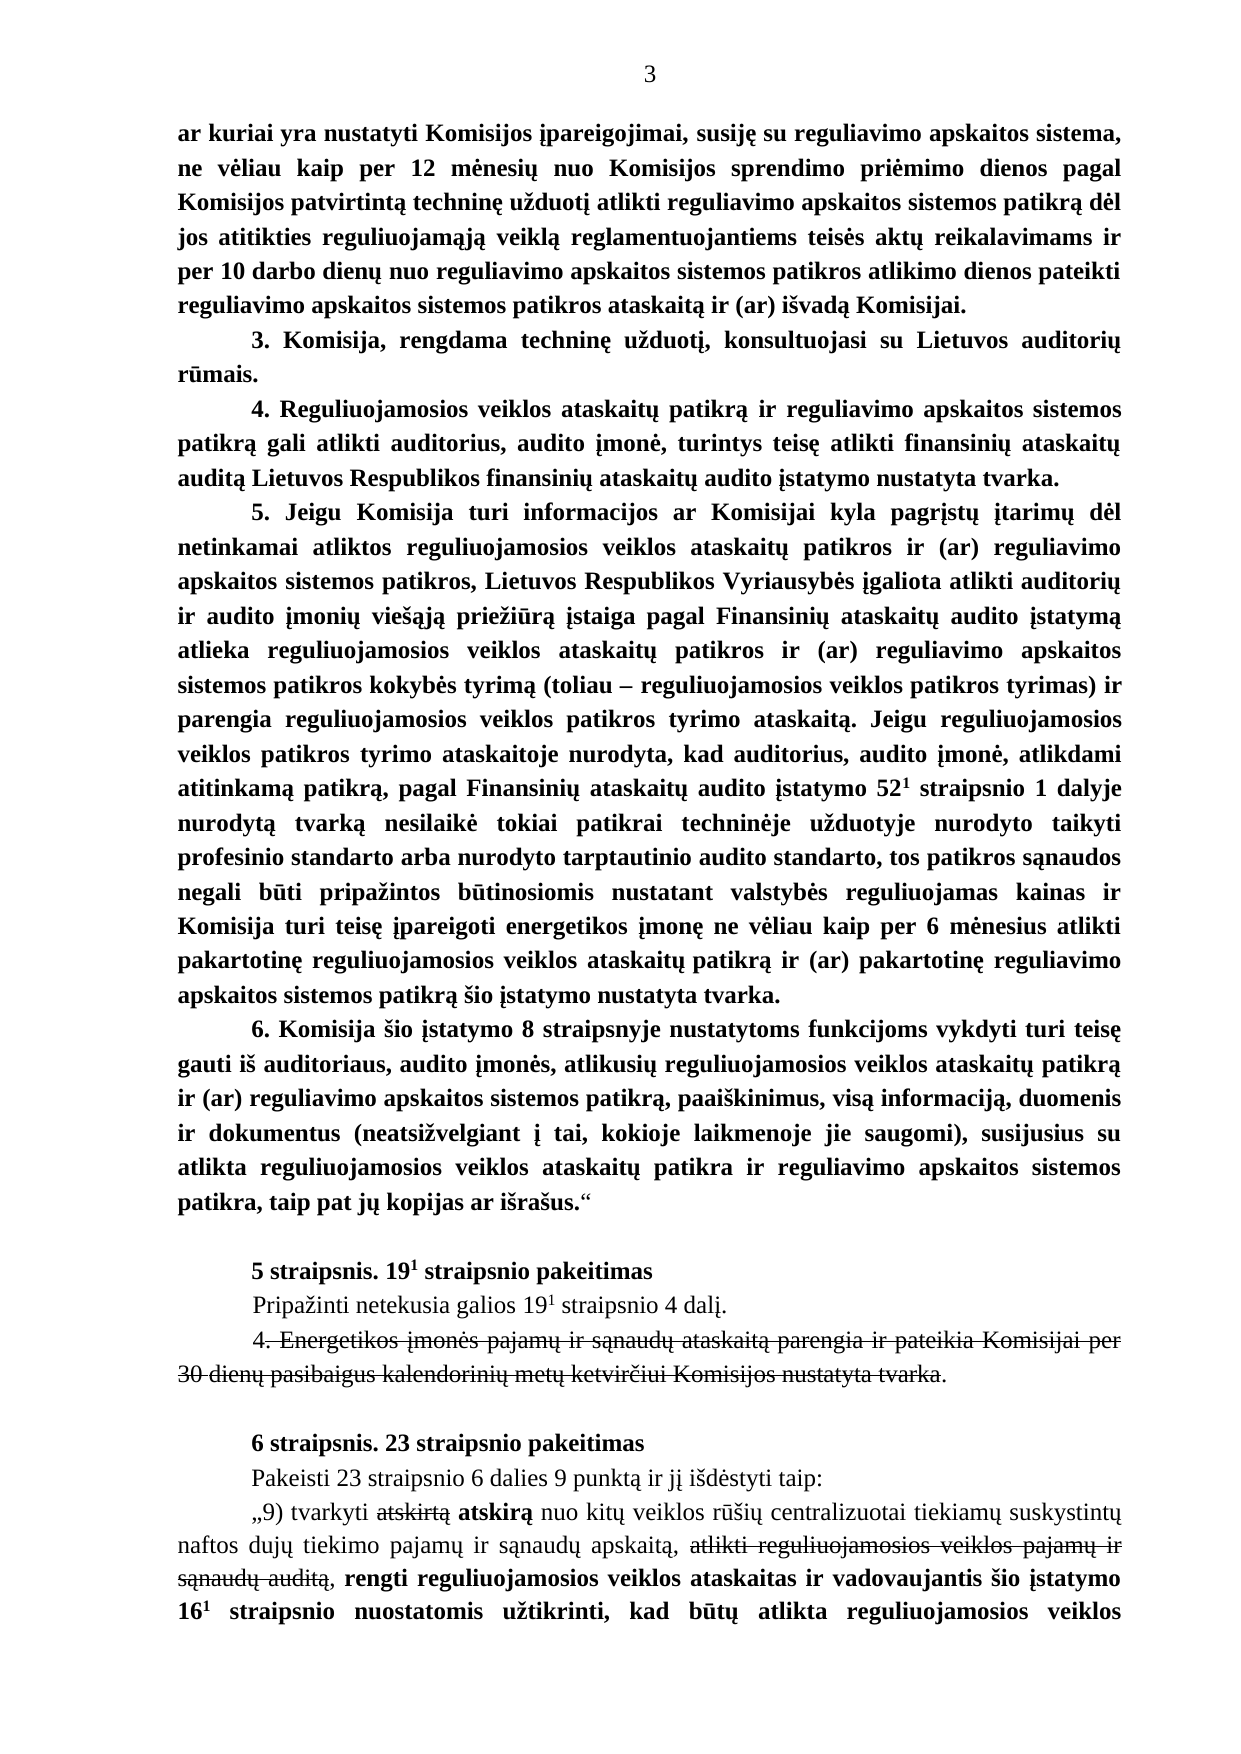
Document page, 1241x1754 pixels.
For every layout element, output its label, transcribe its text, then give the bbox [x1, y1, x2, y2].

text 5 straipsnis. 191 straipsnio pakeitimas [177, 1256, 1122, 1285]
text 3. Komisija, rengdama techninę užduotį, konsultuojasi su Lietuvos auditorių rūmais. [177, 325, 1122, 388]
text 6 straipsnis. 23 straipsnio pakeitimas [177, 1428, 1122, 1457]
text 5. Jeigu Komisija turi informacijos ar Komisijai kyla pagrįstų įtarimų dėl netinkamai atliktos reguliuojamosios veiklos ataskaitų patikros ir (ar) reguliavimo apskaitos sistemos patikros, Lietuvos Respublikos Vyriausybės įgaliota atlikti auditorių ir audito įmonių viešąją priežiūrą įstaiga pagal Finansinių ataskaitų audito įstatymą atlieka reguliuojamosios veiklos ataskaitų patikros ir (ar) reguliavimo apskaitos sistemos patikros kokybės tyrimą (toliau – reguliuojamosios veiklos patikros tyrimas) ir parengia reguliuojamosios veiklos patikros tyrimo ataskaitą. Jeigu reguliuojamosios veiklos patikros tyrimo ataskaitoje nurodyta, kad auditorius, audito įmonė, atlikdami atitinkamą patikrą, pagal Finansinių ataskaitų audito įstatymo 521 straipsnio 1 dalyje nurodytą tvarką nesilaikė tokiai patikrai techninėje užduotyje nurodyto taikyti profesinio standarto arba nurodyto tarptautinio audito standarto, tos patikros sąnaudos negali būti pripažintos būtinosiomis nustatant valstybės reguliuojamas kainas ir Komisija turi teisę įpareigoti energetikos įmonę ne vėliau kaip per 6 mėnesius atlikti pakartotinę reguliuojamosios veiklos ataskaitų patikrą ir (ar) pakartotinę reguliavimo apskaitos sistemos patikrą šio įstatymo nustatyta tvarka. [177, 497, 1122, 1009]
text 4. Energetikos įmonės pajamų ir sąnaudų ataskaitą parengia ir pateikia Komisijai per 30 dienų pasibaigus kalendorinių metų ketvirčiui Komisijos nustatyta tvarka. [177, 1325, 1122, 1388]
text ar kuriai yra nustatyti Komisijos įpareigojimai, susiję su reguliavimo apskaitos sistema, ne vėliau kaip per 12 mėnesių nuo Komisijos sprendimo priėmimo dienos pagal Komisijos patvirtintą techninę užduotį atlikti reguliavimo apskaitos sistemos patikrą dėl jos atitikties reguliuojamąją veiklą reglamentuojantiems teisės aktų reikalavimams ir per 10 darbo dienų nuo reguliavimo apskaitos sistemos patikros atlikimo dienos pateikti reguliavimo apskaitos sistemos patikros ataskaitą ir (ar) išvadą Komisijai. [177, 118, 1122, 319]
text 6. Komisija šio įstatymo 8 straipsnyje nustatytoms funkcijoms vykdyti turi teisę gauti iš auditoriaus, audito įmonės, atlikusių reguliuojamosios veiklos ataskaitų patikrą ir (ar) reguliavimo apskaitos sistemos patikrą, paaiškinimus, visą informaciją, duomenis ir dokumentus (neatsižvelgiant į tai, kokioje laikmenoje jie saugomi), susijusius su atlikta reguliuojamosios veiklos ataskaitų patikra ir reguliavimo apskaitos sistemos patikra, taip pat jų kopijas ar išrašus.“ [177, 1014, 1122, 1216]
text Pripažinti netekusia galios 191 straipsnio 4 dalį. [177, 1290, 1122, 1319]
text „9) tvarkyti atskirtą atskirą nuo kitų veiklos rūšių centralizuotai tiekiamų suskystintų naftos dujų tiekimo pajamų ir sąnaudų apskaitą, atlikti reguliuojamosios veiklos pajamų ir sąnaudų auditą, rengti reguliuojamosios veiklos ataskaitas ir vadovaujantis šio įstatymo 161 straipsnio nuostatomis užtikrinti, kad būtų atlikta reguliuojamosios veiklos [177, 1497, 1122, 1625]
text 4. Reguliuojamosios veiklos ataskaitų patikrą ir reguliavimo apskaitos sistemos patikrą gali atlikti auditorius, audito įmonė, turintys teisę atlikti finansinių ataskaitų auditą Lietuvos Respublikos finansinių ataskaitų audito įstatymo nustatyta tvarka. [177, 394, 1122, 492]
text Pakeisti 23 straipsnio 6 dalies 9 punktą ir jį išdėstyti taip: [177, 1463, 1122, 1492]
